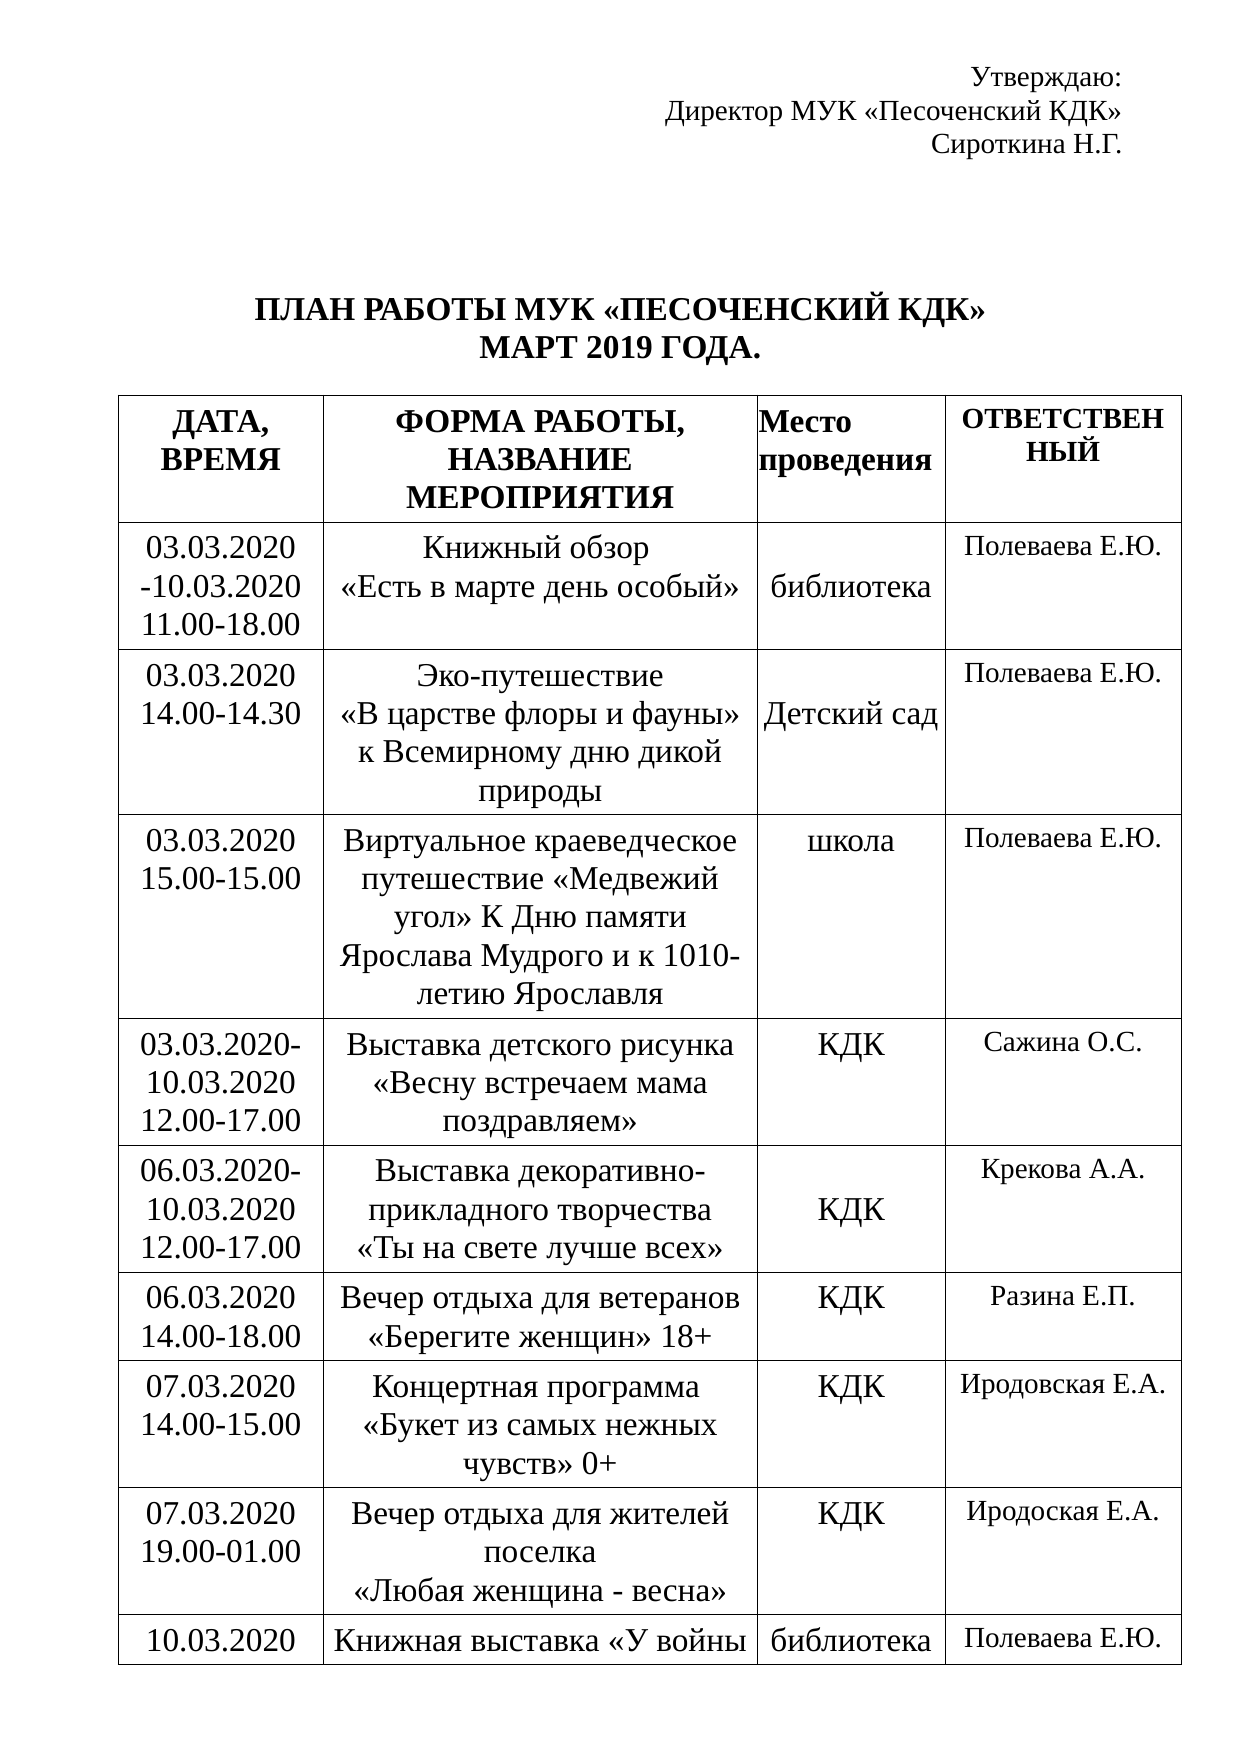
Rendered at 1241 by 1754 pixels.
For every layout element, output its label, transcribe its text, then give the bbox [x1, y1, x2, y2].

table_header ФОРМА РАБОТЫ, НАЗВАНИЕ МЕРОПРИЯТИЯ [324, 396, 757, 522]
table_cell Иродоская Е.А. [946, 1488, 1181, 1614]
table_cell КДК [758, 1273, 945, 1360]
table_cell Эко-путешествие «В царстве флоры и фауны» к Всемирному дню дикой природы [324, 650, 757, 814]
text Сироткина Н.Г. [118, 126, 1122, 160]
table_cell 03.03.2020 14.00-14.30 [119, 650, 323, 814]
table_cell Выставка декоративно-прикладного творчества «Ты на свете лучше всех» [324, 1146, 757, 1271]
text ПЛАН РАБОТЫ МУК «ПЕСОЧЕНСКИЙ КДК» [118, 289, 1122, 327]
text Директор МУК «Песоченский КДК» [118, 93, 1122, 126]
table_cell Виртуальное краеведческое путешествие «Медвежий угол» К Дню памяти Ярослава Мудрого и к 1010-летию Ярославля [324, 815, 757, 1017]
table_cell библиотека [758, 523, 945, 648]
table_cell Вечер отдыха для ветеранов «Берегите женщин» 18+ [324, 1273, 757, 1360]
table_cell 10.03.2020 [119, 1615, 323, 1664]
table_cell 06.03.2020 14.00-18.00 [119, 1273, 323, 1360]
table_cell Книжная выставка «У войны [324, 1615, 757, 1664]
table_cell Полеваева Е.Ю. [946, 1615, 1181, 1664]
table_cell Книжный обзор «Есть в марте день особый» [324, 523, 757, 648]
text Утверждаю: [118, 59, 1122, 93]
table_cell библиотека [758, 1615, 945, 1664]
text МАРТ 2019 ГОДА. [118, 327, 1122, 366]
table_cell Полеваева Е.Ю. [946, 523, 1181, 648]
table_cell 06.03.2020-10.03.2020 12.00-17.00 [119, 1146, 323, 1271]
table_cell КДК [758, 1488, 945, 1614]
table_cell Выставка детского рисунка «Весну встречаем мама поздравляем» [324, 1019, 757, 1144]
table_cell Полеваева Е.Ю. [946, 815, 1181, 1017]
table_header ДАТА, ВРЕМЯ [119, 396, 323, 522]
table_cell Разина Е.П. [946, 1273, 1181, 1360]
table_cell КДК [758, 1019, 945, 1144]
table_header ОТВЕТСТВЕННЫЙ [946, 396, 1181, 522]
table_cell 07.03.2020 14.00-15.00 [119, 1361, 323, 1487]
table_cell КДК [758, 1146, 945, 1271]
table_cell 03.03.2020 -10.03.2020 11.00-18.00 [119, 523, 323, 648]
table_cell Полеваева Е.Ю. [946, 650, 1181, 814]
table_cell Иродовская Е.А. [946, 1361, 1181, 1487]
table_cell Крекова А.А. [946, 1146, 1181, 1271]
table_cell 07.03.2020 19.00-01.00 [119, 1488, 323, 1614]
table_cell Концертная программа «Букет из самых нежных чувств» 0+ [324, 1361, 757, 1487]
table_header Место проведения [758, 396, 945, 522]
table_cell Сажина О.С. [946, 1019, 1181, 1144]
table_cell КДК [758, 1361, 945, 1487]
table_cell Детский сад [758, 650, 945, 814]
table_cell Вечер отдыха для жителей поселка «Любая женщина - весна» [324, 1488, 757, 1614]
table_cell школа [758, 815, 945, 1017]
table_cell 03.03.2020-10.03.2020 12.00-17.00 [119, 1019, 323, 1144]
table_cell 03.03.2020 15.00-15.00 [119, 815, 323, 1017]
